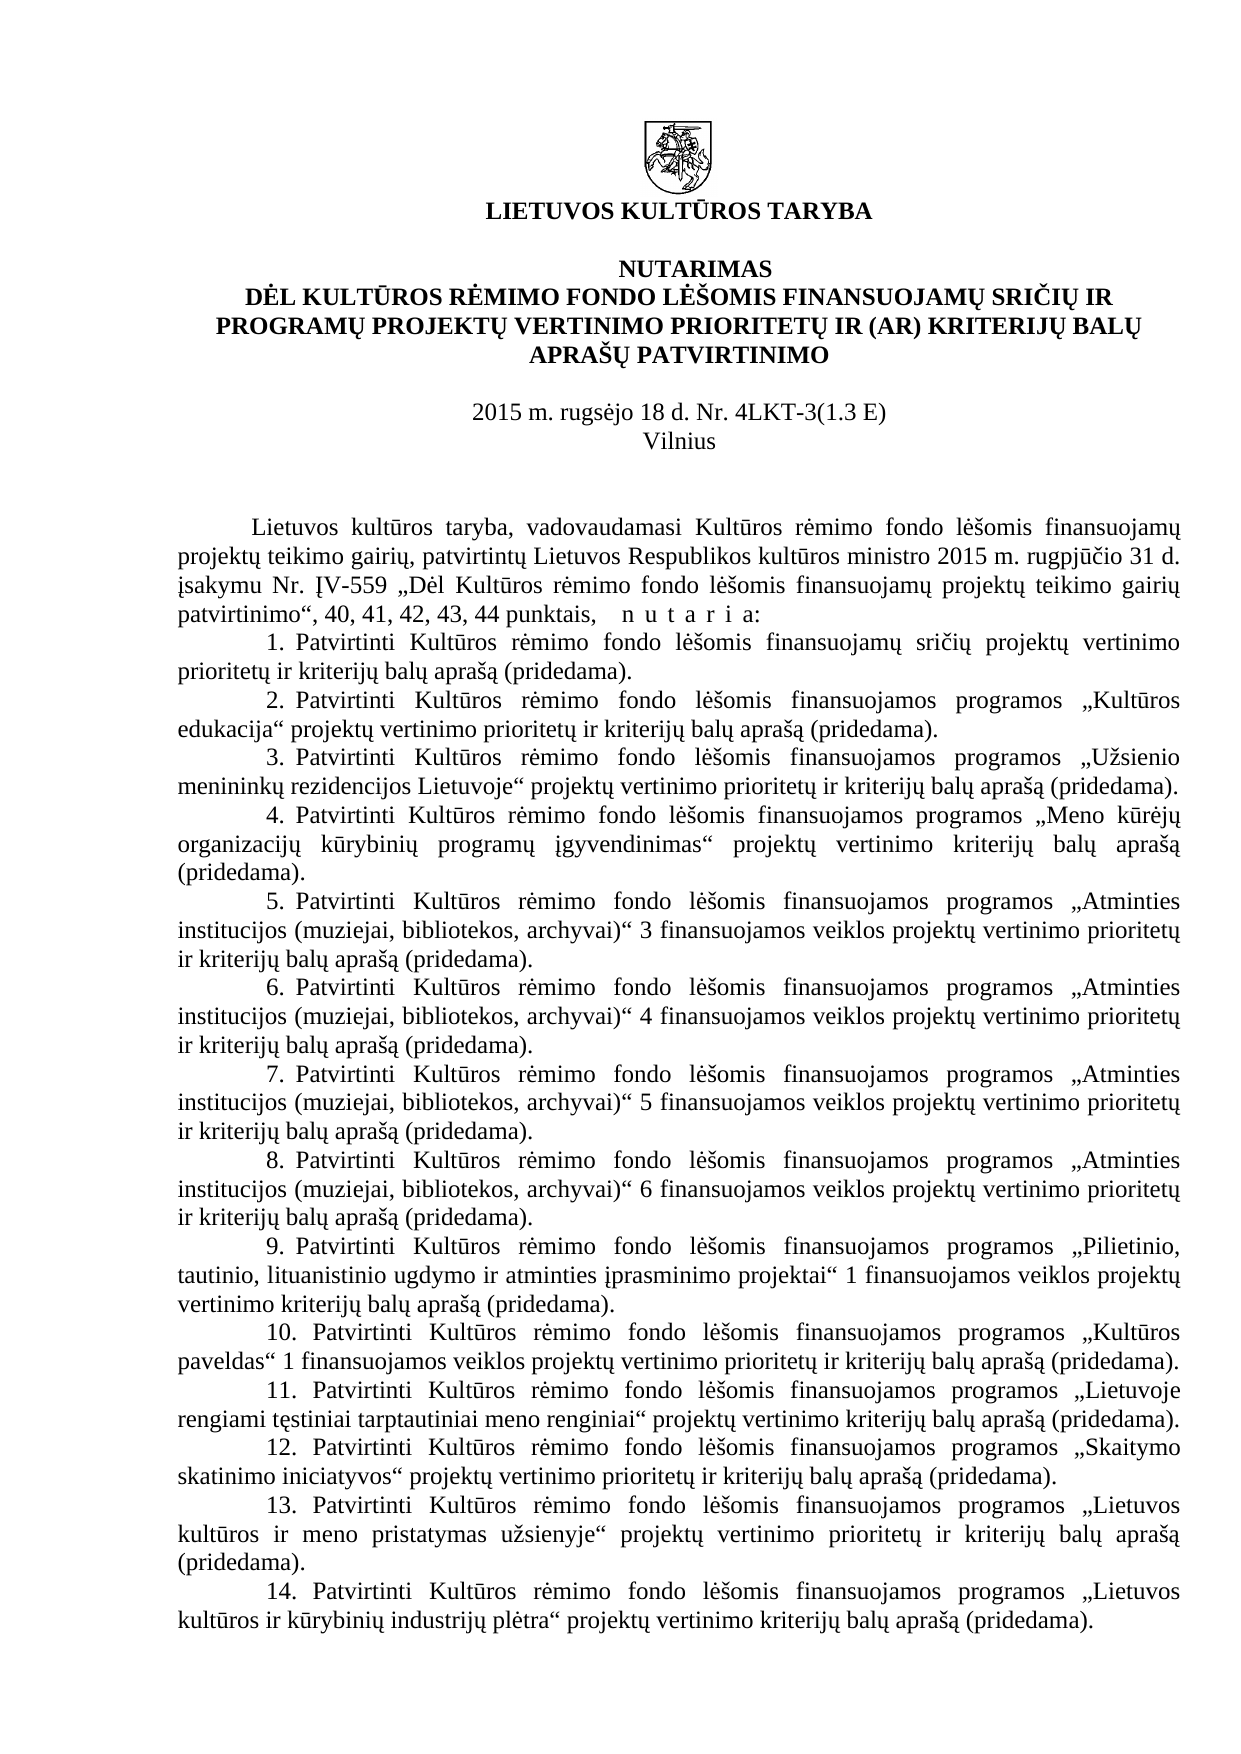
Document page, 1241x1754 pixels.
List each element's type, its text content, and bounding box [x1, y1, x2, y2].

text 3. Patvirtinti Kultūros rėmimo fondo lėšomis finansuojamos programos „Užsienio menininkų rezidencijos Lietuvoje“ projektų vertinimo prioritetų ir kriterijų balų aprašą (pridedama). [177, 742, 1181, 800]
text 7. Patvirtinti Kultūros rėmimo fondo lėšomis finansuojamos programos „Atminties institucijos (muziejai, bibliotekos, archyvai)“ 5 finansuojamos veiklos projektų vertinimo prioritetų ir kriterijų balų aprašą (pridedama). [177, 1059, 1181, 1145]
text 2. Patvirtinti Kultūros rėmimo fondo lėšomis finansuojamos programos „Kultūros edukacija“ projektų vertinimo prioritetų ir kriterijų balų aprašą (pridedama). [177, 685, 1181, 742]
text Vilnius [177, 426, 1181, 455]
text NUTARIMAS [177, 254, 1181, 282]
text 9. Patvirtinti Kultūros rėmimo fondo lėšomis finansuojamos programos „Pilietinio, tautinio, lituanistinio ugdymo ir atminties įprasminimo projektai“ 1 finansuojamos veiklos projektų vertinimo kriterijų balų aprašą (pridedama). [177, 1231, 1181, 1317]
text 4. Patvirtinti Kultūros rėmimo fondo lėšomis finansuojamos programos „Meno kūrėjų organizacijų kūrybinių programų įgyvendinimas“ projektų vertinimo kriterijų balų aprašą (pridedama). [177, 800, 1181, 886]
text 10. Patvirtinti Kultūros rėmimo fondo lėšomis finansuojamos programos „Kultūros paveldas“ 1 finansuojamos veiklos projektų vertinimo prioritetų ir kriterijų balų aprašą (pridedama). [177, 1317, 1181, 1375]
text 6. Patvirtinti Kultūros rėmimo fondo lėšomis finansuojamos programos „Atminties institucijos (muziejai, bibliotekos, archyvai)“ 4 finansuojamos veiklos projektų vertinimo prioritetų ir kriterijų balų aprašą (pridedama). [177, 972, 1181, 1059]
text 13. Patvirtinti Kultūros rėmimo fondo lėšomis finansuojamos programos „Lietuvos kultūros ir meno pristatymas užsienyje“ projektų vertinimo prioritetų ir kriterijų balų aprašą (pridedama). [177, 1490, 1181, 1576]
text 5. Patvirtinti Kultūros rėmimo fondo lėšomis finansuojamos programos „Atminties institucijos (muziejai, bibliotekos, archyvai)“ 3 finansuojamos veiklos projektų vertinimo prioritetų ir kriterijų balų aprašą (pridedama). [177, 886, 1181, 972]
text 14. Patvirtinti Kultūros rėmimo fondo lėšomis finansuojamos programos „Lietuvos kultūros ir kūrybinių industrijų plėtra“ projektų vertinimo kriterijų balų aprašą (pridedama). [177, 1576, 1181, 1634]
text 2015 m. rugsėjo 18 d. Nr. 4LKT-3(1.3 E) [177, 397, 1181, 426]
text 12. Patvirtinti Kultūros rėmimo fondo lėšomis finansuojamos programos „Skaitymo skatinimo iniciatyvos“ projektų vertinimo prioritetų ir kriterijų balų aprašą (pridedama). [177, 1432, 1181, 1490]
text 11. Patvirtinti Kultūros rėmimo fondo lėšomis finansuojamos programos „Lietuvoje rengiami tęstiniai tarptautiniai meno renginiai“ projektų vertinimo kriterijų balų aprašą (pridedama). [177, 1375, 1181, 1432]
text 1. Patvirtinti Kultūros rėmimo fondo lėšomis finansuojamų sričių projektų vertinimo prioritetų ir kriterijų balų aprašą (pridedama). [177, 627, 1181, 685]
text DĖL KULTŪROS RĖMIMO FONDO LĖŠOMIS FINANSUOJAMŲ SRIČIŲ IR PROGRAMŲ PROJEKTŲ VERTINIMO PRIORITETŲ IR (AR) KRITERIJŲ BALŲ APRAŠŲ PATVIRTINIMO [177, 282, 1181, 369]
text 8. Patvirtinti Kultūros rėmimo fondo lėšomis finansuojamos programos „Atminties institucijos (muziejai, bibliotekos, archyvai)“ 6 finansuojamos veiklos projektų vertinimo prioritetų ir kriterijų balų aprašą (pridedama). [177, 1145, 1181, 1231]
text Lietuvos kultūros taryba, vadovaudamasi Kultūros rėmimo fondo lėšomis finansuojamų projektų teikimo gairių, patvirtintų Lietuvos Respublikos kultūros ministro 2015 m. rugpjūčio 31 d. įsakymu Nr. ĮV-559 „Dėl Kultūros rėmimo fondo lėšomis finansuojamų projektų teikimo gairių patvirtinimo“, 40, 41, 42, 43, 44 punktais, nutaria: [177, 512, 1181, 627]
text LIETUVOS KULTŪROS TARYBA [177, 196, 1181, 225]
